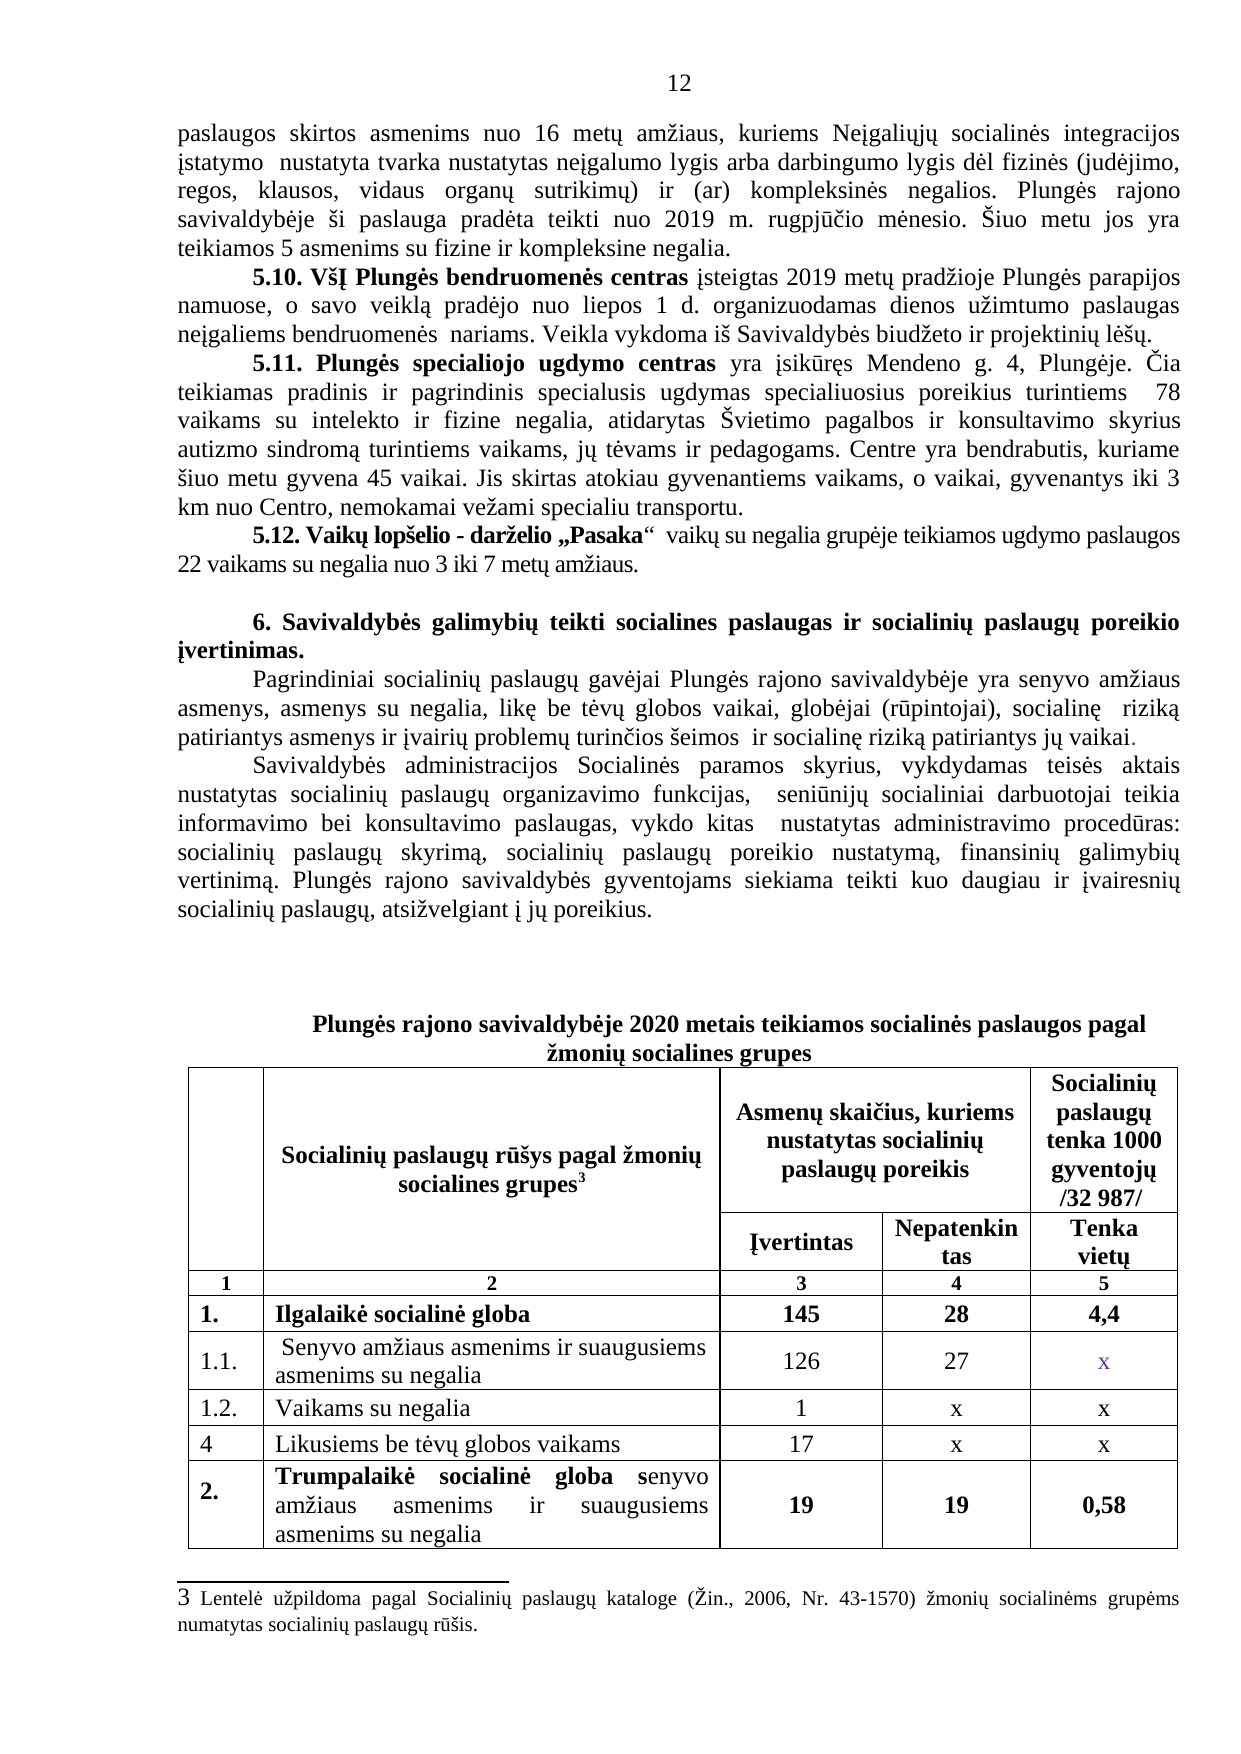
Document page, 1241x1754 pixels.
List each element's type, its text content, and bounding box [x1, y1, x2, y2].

table_cell 126 [721, 1332, 882, 1389]
table_cell x [883, 1390, 1030, 1425]
table_cell 19 [721, 1461, 882, 1548]
table_cell 2. [189, 1461, 263, 1548]
table_cell 4 [883, 1271, 1030, 1295]
text Pagrindiniai socialinių paslaugų gavėjai Plungės rajono savivaldybėje yra senyvo amžiaus asmenys, asmenys su negalia, likę be tėvų globos vaikai, globėjai (rūpintojai), socialinę riziką patiriantys asmenys ir įvairių problemų turinčios šeimos ir socialinę riziką patiriantys jų vaikai. [177, 664, 1181, 751]
table_cell 3 [721, 1271, 882, 1295]
table_cell 1 [189, 1271, 263, 1295]
table_cell 1.1. [189, 1332, 263, 1389]
table_cell 1 [721, 1390, 882, 1425]
table_cell Įvertintas [721, 1213, 882, 1270]
table_cell 2 [264, 1271, 719, 1295]
table_cell 27 [883, 1332, 1030, 1389]
table_cell 28 [883, 1296, 1030, 1331]
table_cell 19 [883, 1461, 1030, 1548]
table_cell 4,4 [1031, 1296, 1177, 1331]
table_cell Vaikams su negalia [264, 1390, 719, 1425]
table_cell x [1031, 1426, 1177, 1460]
table_cell 0,58 [1031, 1461, 1177, 1548]
text 5.10. VšĮ Plungės bendruomenės centras įsteigtas 2019 metų pradžioje Plungės parapijos namuose, o savo veiklą pradėjo nuo liepos 1 d. organizuodamas dienos užimtumo paslaugas neįgaliems bendruomenės nariams. Veikla vykdoma iš Savivaldybės biudžeto ir projektinių lėšų. [177, 262, 1181, 348]
table_cell Trumpalaikė socialinė globa senyvo amžiaus asmenims ir suaugusiems asmenims su negalia [264, 1461, 719, 1548]
table_cell 17 [721, 1426, 882, 1460]
text Savivaldybės administracijos Socialinės paramos skyrius, vykdydamas teisės aktais nustatytas socialinių paslaugų organizavimo funkcijas, seniūnijų socialiniai darbuotojai teikia informavimo bei konsultavimo paslaugas, vykdo kitas nustatytas administravimo procedūras: socialinių paslaugų skyrimą, socialinių paslaugų poreikio nustatymą, finansinių galimybių vertinimą. Plungės rajono savivaldybės gyventojams siekiama teikti kuo daugiau ir įvairesnių socialinių paslaugų, atsižvelgiant į jų poreikius. [177, 751, 1181, 923]
table_header Socialinių paslaugų rūšys pagal žmonių socialines grupes [264, 1068, 719, 1270]
table_cell Senyvo amžiaus asmenims ir suaugusiems asmenims su negalia [264, 1332, 719, 1389]
table_cell Ilgalaikė socialinė globa [264, 1296, 719, 1331]
table_cell 1. [189, 1296, 263, 1331]
text paslaugos skirtos asmenims nuo 16 metų amžiaus, kuriems Neįgaliųjų socialinės integracijos įstatymo nustatyta tvarka nustatytas neįgalumo lygis arba darbingumo lygis dėl fizinės (judėjimo, regos, klausos, vidaus organų sutrikimų) ir (ar) kompleksinės negalios. Plungės rajono savivaldybėje ši paslauga pradėta teikti nuo 2019 m. rugpjūčio mėnesio. Šiuo metu jos yra teikiamos 5 asmenims su fizine ir kompleksine negalia. [177, 118, 1181, 262]
table_cell Likusiems be tėvų globos vaikams [264, 1426, 719, 1460]
table_cell Tenka vietų [1031, 1213, 1177, 1270]
text Plungės rajono savivaldybėje 2020 metais teikiamos socialinės paslaugos pagal žmonių socialines grupes [177, 1009, 1181, 1067]
table_cell 145 [721, 1296, 882, 1331]
table_cell 4 [189, 1426, 263, 1460]
table_cell 1.2. [189, 1390, 263, 1425]
table_cell Nepatenkintas [883, 1213, 1030, 1270]
table_cell x [883, 1426, 1030, 1460]
table_cell 5 [1031, 1271, 1177, 1295]
text 6. Savivaldybės galimybių teikti socialines paslaugas ir socialinių paslaugų poreikio įvertinimas. [177, 607, 1181, 664]
text 5.12. Vaikų lopšelio - darželio „Pasaka“ vaikų su negalia grupėje teikiamos ugdymo paslaugos 22 vaikams su negalia nuo 3 iki 7 metų amžiaus. [177, 521, 1181, 578]
text 5.11. Plungės specialiojo ugdymo centras yra įsikūręs Mendeno g. 4, Plungėje. Čia teikiamas pradinis ir pagrindinis specialusis ugdymas specialiuosius poreikius turintiems 78 vaikams su intelekto ir fizine negalia, atidarytas Švietimo pagalbos ir konsultavimo skyrius autizmo sindromą turintiems vaikams, jų tėvams ir pedagogams. Centre yra bendrabutis, kuriame šiuo metu gyvena 45 vaikai. Jis skirtas atokiau gyvenantiems vaikams, o vaikai, gyvenantys iki 3 km nuo Centro, nemokamai vežami specialiu transportu. [177, 348, 1181, 521]
table_header Socialinių paslaugų tenka 1000 gyventojų /32 987/ [1031, 1068, 1177, 1212]
table_cell x [1031, 1332, 1177, 1389]
table_header Asmenų skaičius, kuriems nustatytas socialinių paslaugų poreikis [721, 1068, 1030, 1212]
table_cell x [1031, 1390, 1177, 1425]
table_header [189, 1068, 263, 1270]
